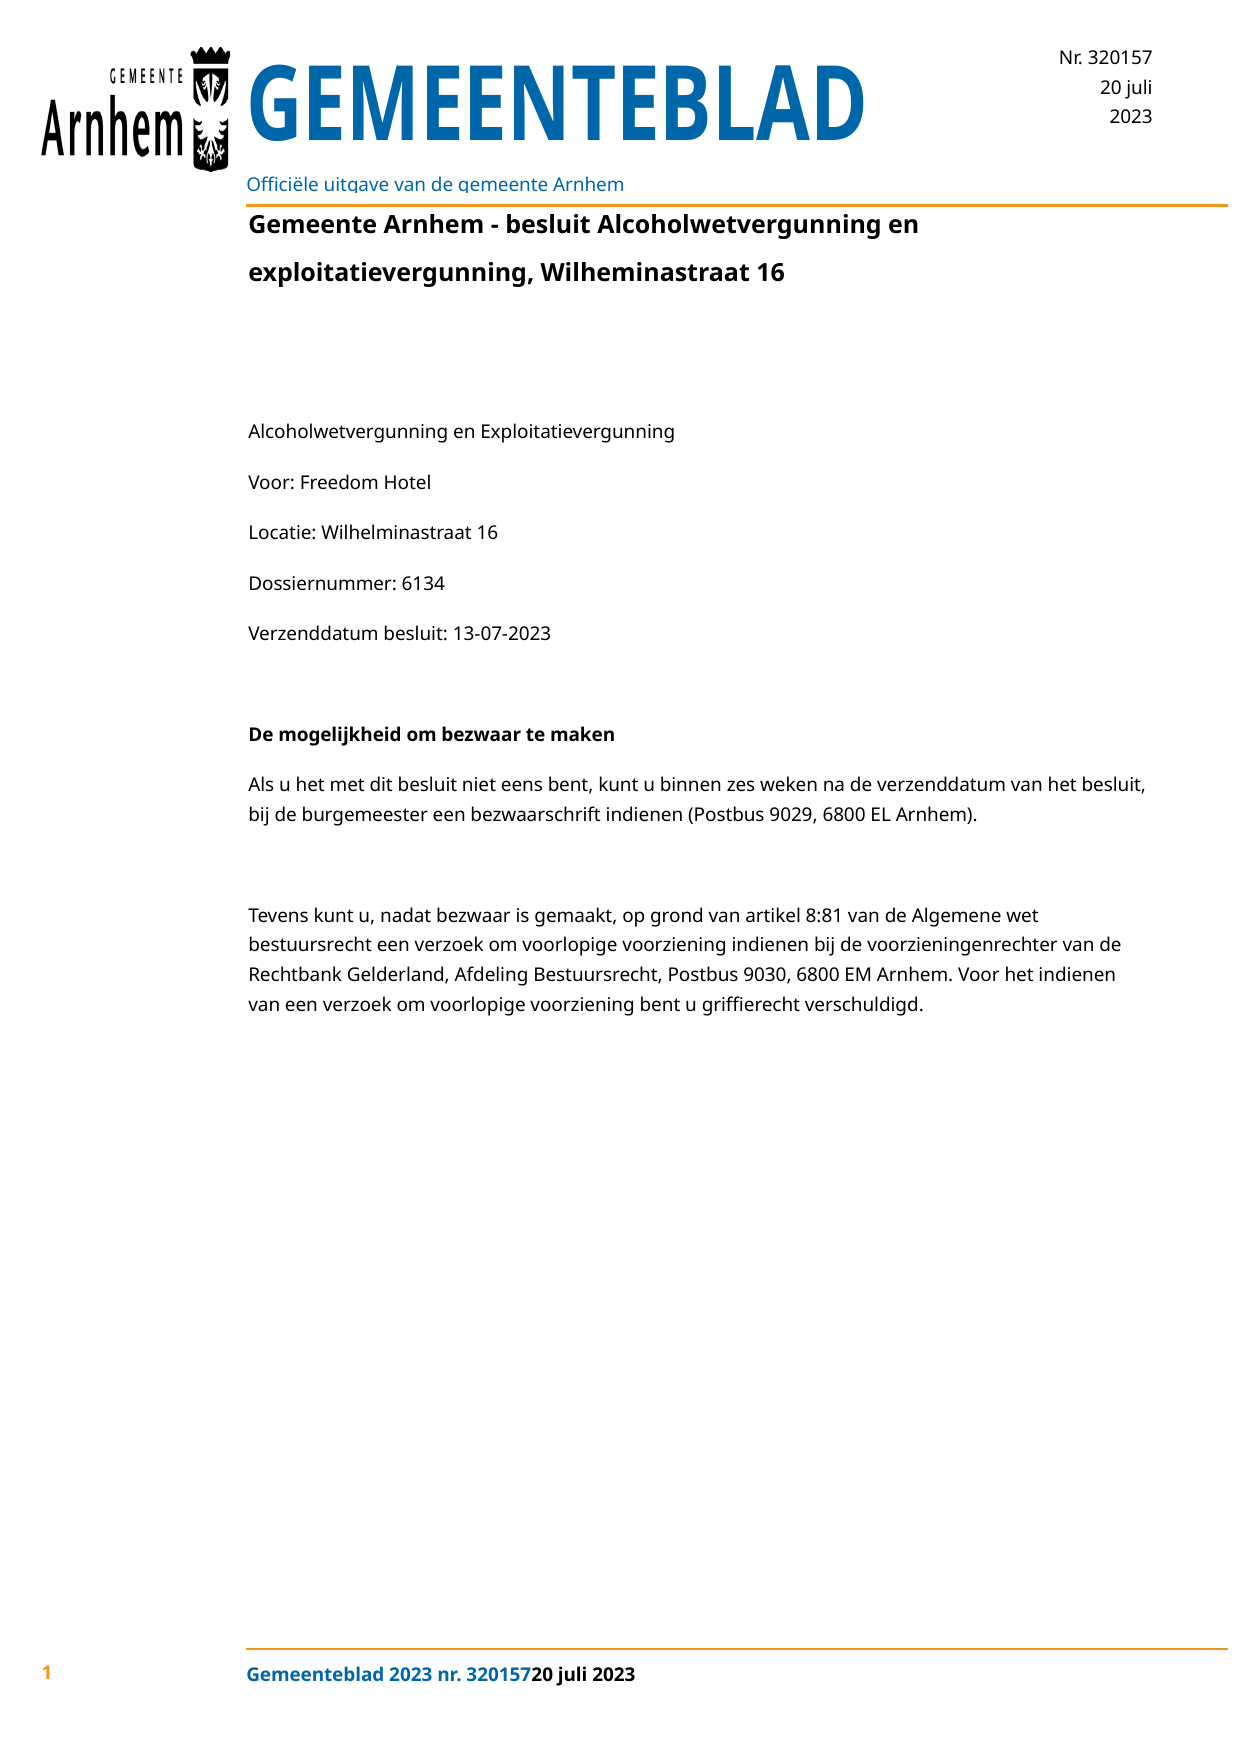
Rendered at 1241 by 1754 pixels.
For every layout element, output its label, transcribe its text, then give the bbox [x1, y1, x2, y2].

text Dossiernummer: 6134 [248, 570, 1152, 596]
picture [41, 47, 231, 172]
text Locatie: Wilhelminastraat 16 [248, 519, 1152, 545]
text Alcoholwetvergunning en Exploitatievergunning [248, 419, 1152, 444]
text De mogelijkheid om bezwaar te maken [248, 721, 1152, 747]
text Gemeente Arnhem - besluit Alcoholwetvergunning en exploitatievergunning, Wilheminastraat 16 [248, 207, 1152, 288]
text Voor: Freedom Hotel [248, 469, 1152, 495]
text Verzenddatum besluit: 13-07-2023 [248, 620, 1152, 646]
text Als u het met dit besluit niet eens bent, kunt u binnen zes weken na de verzenddatum van het besluit, bij de burgemeester een bezwaarschrift indienen (Postbus 9029, 6800 EL Arnhem). [248, 772, 1152, 827]
text Tevens kunt u, nadat bezwaar is gemaakt, op grond van artikel 8:81 van de Algemene wet bestuursrecht een verzoek om voorlopige voorziening indienen bij de voorzieningenrechter van de Rechtbank Gelderland, Afdeling Bestuursrecht, Postbus 9030, 6800 EM Arnhem. Voor het indienen van een verzoek om voorlopige voorziening bent u griffierecht verschuldigd. [248, 902, 1152, 1017]
